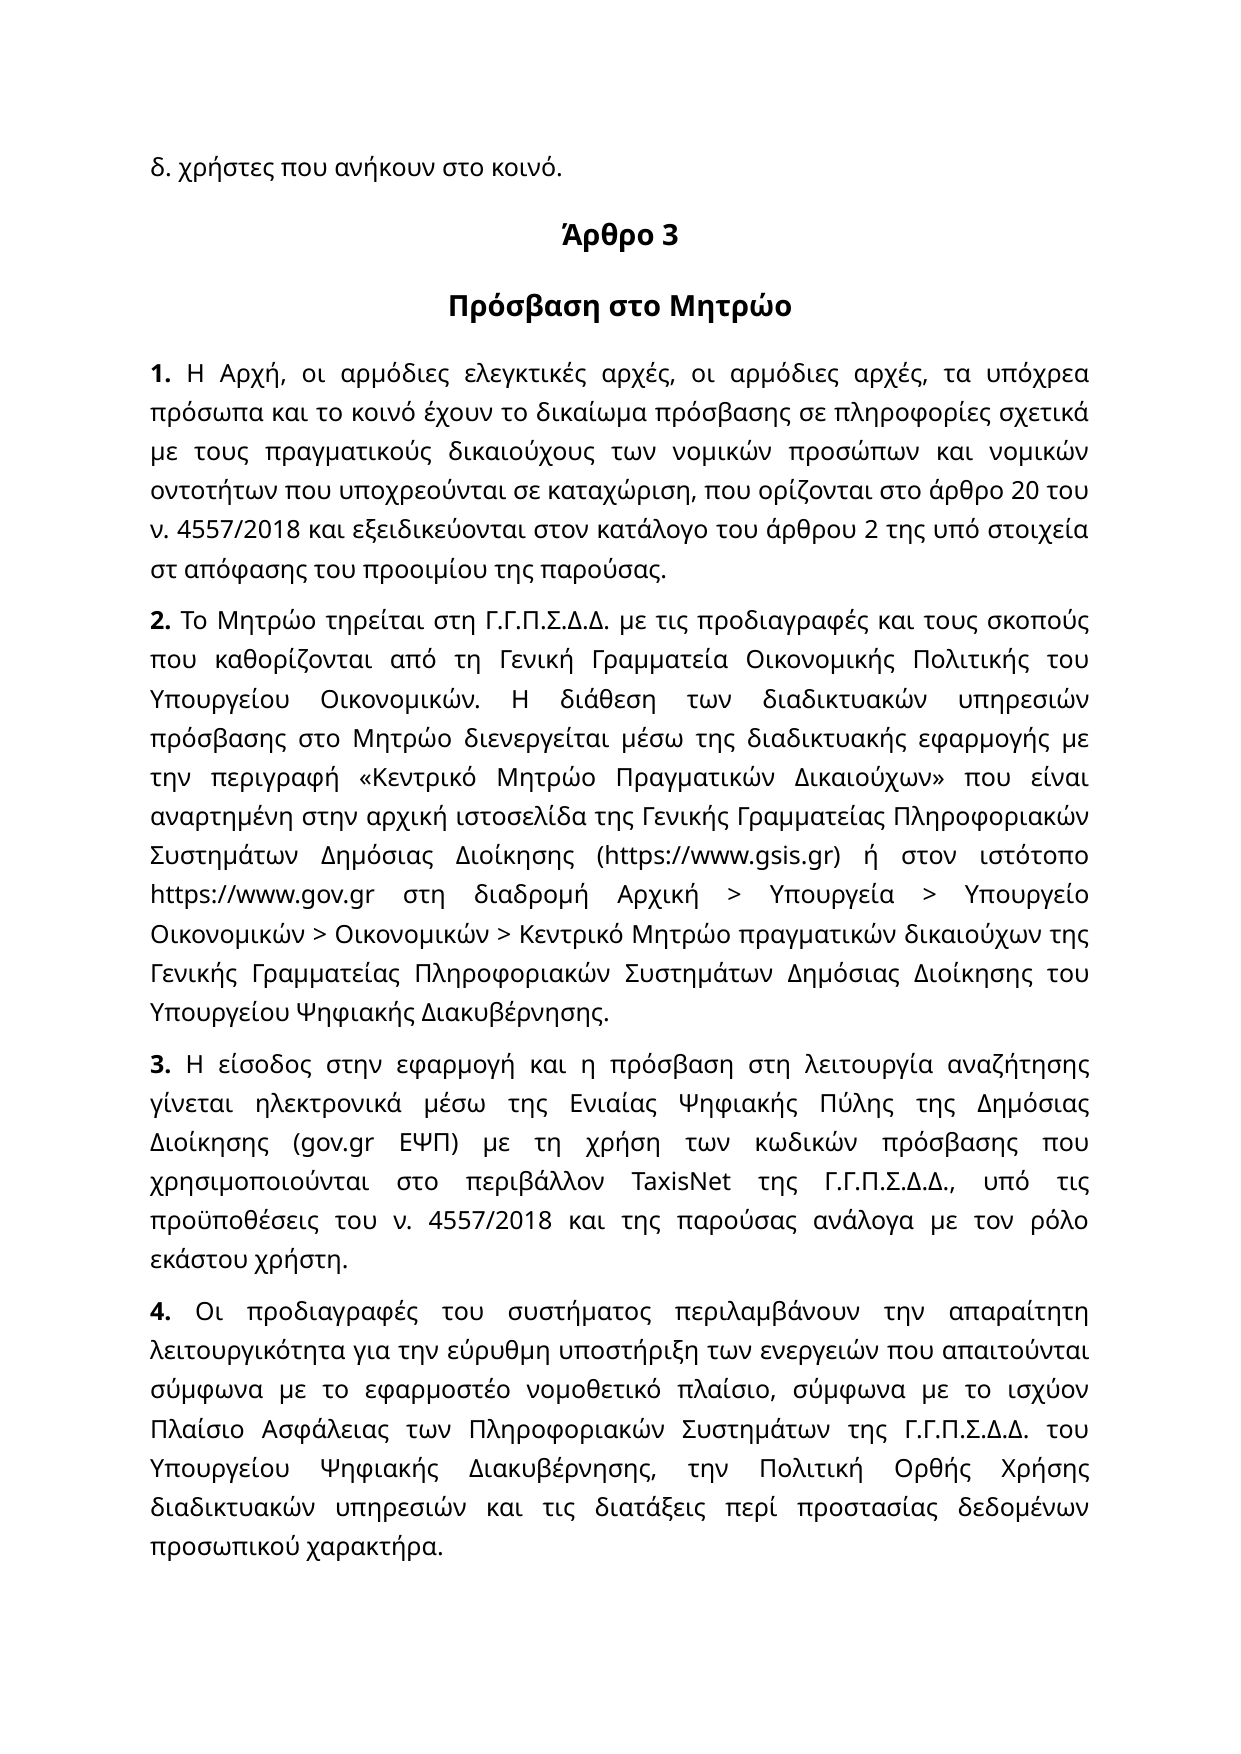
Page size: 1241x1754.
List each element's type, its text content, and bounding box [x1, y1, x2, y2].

subtitle Άρθρο 3 [150, 214, 1090, 254]
text 3. Η είσοδος στην εφαρμογή και η πρόσβαση στη λειτουργία αναζήτησης γίνεται ηλεκτρονικά μέσω της Ενιαίας Ψηφιακής Πύλης της Δημόσιας Διοίκησης (gov.gr ΕΨΠ) με τη χρήση των κωδικών πρόσβασης που χρησιμοποιούνται στο περιβάλλον TaxisNet της Γ.Γ.Π.Σ.Δ.Δ., υπό τις προϋποθέσεις του ν. 4557/2018 και της παρούσας ανάλογα με τον ρόλο εκάστου χρήστη. [150, 1046, 1090, 1276]
text 1. Η Αρχή, οι αρμόδιες ελεγκτικές αρχές, οι αρμόδιες αρχές, τα υπόχρεα πρόσωπα και το κοινό έχουν το δικαίωμα πρόσβασης σε πληροφορίες σχετικά με τους πραγματικούς δικαιούχους των νομικών προσώπων και νομικών οντοτήτων που υποχρεούνται σε καταχώριση, που ορίζονται στο άρθρο 20 του ν. 4557/2018 και εξειδικεύονται στον κατάλογο του άρθρου 2 της υπό στοιχεία στ απόφασης του προοιμίου της παρούσας. [150, 355, 1090, 585]
text δ. χρήστες που ανήκουν στο κοινό. [150, 150, 1090, 184]
text 4. Οι προδιαγραφές του συστήματος περιλαμβάνουν την απαραίτητη λειτουργικότητα για την εύρυθμη υποστήριξη των ενεργειών που απαιτούνται σύμφωνα με το εφαρμοστέο νομοθετικό πλαίσιο, σύμφωνα με το ισχύον Πλαίσιο Ασφάλειας των Πληροφοριακών Συστημάτων της Γ.Γ.Π.Σ.Δ.Δ. του Υπουργείου Ψηφιακής Διακυβέρνησης, την Πολιτική Ορθής Χρήσης διαδικτυακών υπηρεσιών και τις διατάξεις περί προστασίας δεδομένων προσωπικού χαρακτήρα. [150, 1294, 1090, 1563]
subtitle Πρόσβαση στο Μητρώο [150, 285, 1090, 324]
text 2. Το Μητρώο τηρείται στη Γ.Γ.Π.Σ.Δ.Δ. με τις προδιαγραφές και τους σκοπούς που καθορίζονται από τη Γενική Γραμματεία Οικονομικής Πολιτικής του Υπουργείου Οικονομικών. Η διάθεση των διαδικτυακών υπηρεσιών πρόσβασης στο Μητρώο διενεργείται μέσω της διαδικτυακής εφαρμογής με την περιγραφή «Κεντρικό Μητρώο Πραγματικών Δικαιούχων» που είναι αναρτημένη στην αρχική ιστοσελίδα της Γενικής Γραμματείας Πληροφοριακών Συστημάτων Δημόσιας Διοίκησης (https://www.gsis.gr) ή στον ιστότοπο https://www.gov.gr στη διαδρομή Αρχική > Υπουργεία > Υπουργείο Οικονομικών > Οικονομικών > Κεντρικό Μητρώο πραγματικών δικαιούχων της Γενικής Γραμματείας Πληροφοριακών Συστημάτων Δημόσιας Διοίκησης του Υπουργείου Ψηφιακής Διακυβέρνησης. [150, 603, 1090, 1029]
